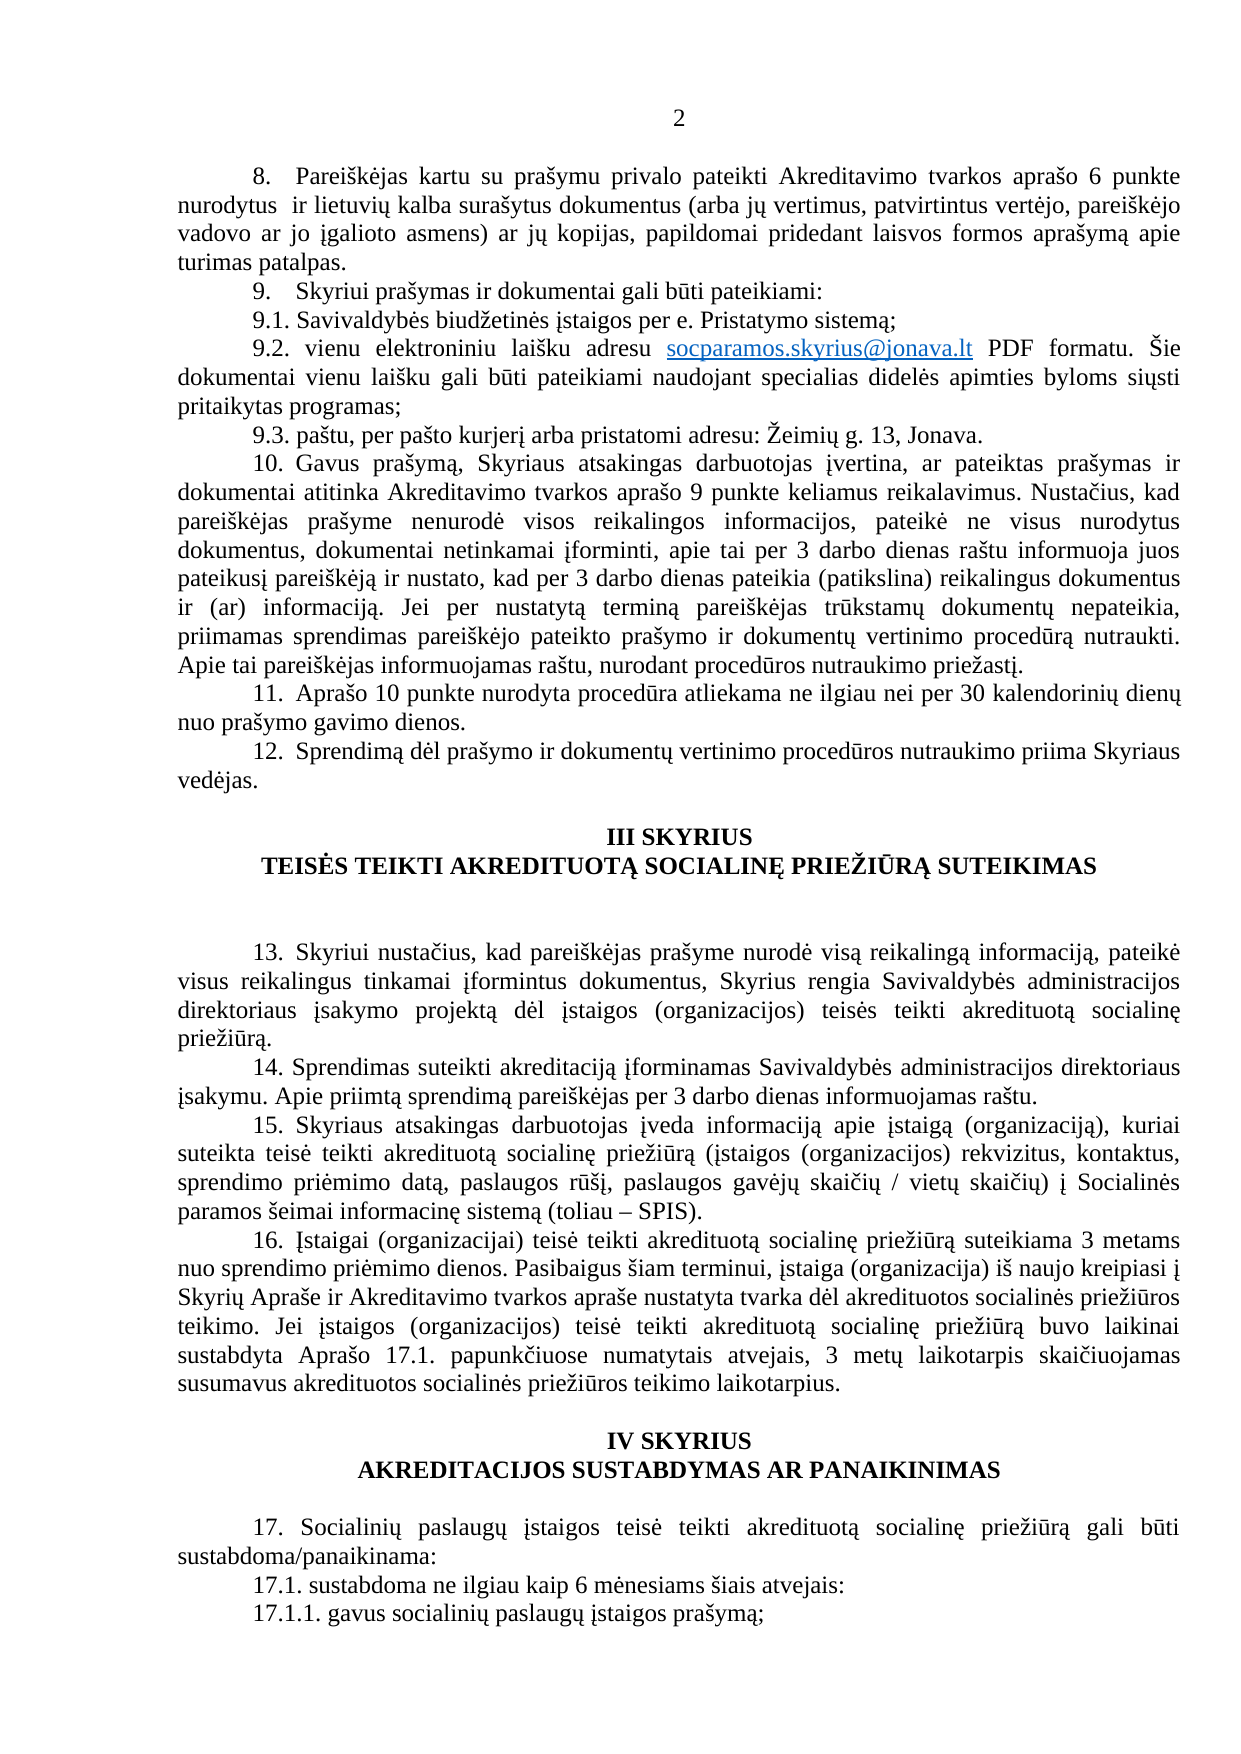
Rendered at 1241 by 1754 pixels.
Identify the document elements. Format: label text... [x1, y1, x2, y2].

text TEISĖS TEIKTI AKREDITUOTĄ SOCIALINĘ PRIEŽIŪRĄ SUTEIKIMAS [177, 851, 1181, 880]
text 14. Sprendimas suteikti akreditaciją įforminamas Savivaldybės administracijos direktoriaus įsakymu. Apie priimtą sprendimą pareiškėjas per 3 darbo dienas informuojamas raštu. [177, 1052, 1181, 1110]
text 16. Įstaigai (organizacijai) teisė teikti akredituotą socialinę priežiūrą suteikiama 3 metams nuo sprendimo priėmimo dienos. Pasibaigus šiam terminui, įstaiga (organizacija) iš naujo kreipiasi į Skyrių Apraše ir Akreditavimo tvarkos apraše nustatyta tvarka dėl akredituotos socialinės priežiūros teikimo. Jei įstaigos (organizacijos) teisė teikti akredituotą socialinę priežiūrą buvo laikinai sustabdyta Aprašo 17.1. papunkčiuose numatytais atvejais, 3 metų laikotarpis skaičiuojamas susumavus akredituotos socialinės priežiūros teikimo laikotarpius. [177, 1225, 1181, 1397]
text 12. Sprendimą dėl prašymo ir dokumentų vertinimo procedūros nutraukimo priima Skyriaus vedėjas. [177, 736, 1181, 793]
text 17. Socialinių paslaugų įstaigos teisė teikti akredituotą socialinę priežiūrą gali būti sustabdoma/panaikinama: [177, 1512, 1181, 1570]
text 17.1. sustabdoma ne ilgiau kaip 6 mėnesiams šiais atvejais: [177, 1570, 1181, 1598]
text 11. Aprašo 10 punkte nurodyta procedūra atliekama ne ilgiau nei per 30 kalendorinių dienų nuo prašymo gavimo dienos. [177, 678, 1181, 736]
text 17.1.1. gavus socialinių paslaugų įstaigos prašymą; [177, 1598, 1181, 1627]
text 8. Pareiškėjas kartu su prašymu privalo pateikti Akreditavimo tvarkos aprašo 6 punkte nurodytus ir lietuvių kalba surašytus dokumentus (arba jų vertimus, patvirtintus vertėjo, pareiškėjo vadovo ar jo įgalioto asmens) ar jų kopijas, papildomai pridedant laisvos formos aprašymą apie turimas patalpas. [177, 161, 1181, 276]
text 9.1. Savivaldybės biudžetinės įstaigos per e. Pristatymo sistemą; [177, 305, 1181, 333]
text 9. Skyriui prašymas ir dokumentai gali būti pateikiami: [177, 276, 1181, 305]
text III SKYRIUS [177, 822, 1181, 851]
text 9.3. paštu, per pašto kurjerį arba pristatomi adresu: Žeimių g. 13, Jonava. [177, 420, 1181, 448]
text 15. Skyriaus atsakingas darbuotojas įveda informaciją apie įstaigą (organizaciją), kuriai suteikta teisė teikti akredituotą socialinę priežiūrą (įstaigos (organizacijos) rekvizitus, kontaktus, sprendimo priėmimo datą, paslaugos rūšį, paslaugos gavėjų skaičių / vietų skaičių) į Socialinės paramos šeimai informacinę sistemą (toliau – SPIS). [177, 1110, 1181, 1225]
text 10. Gavus prašymą, Skyriaus atsakingas darbuotojas įvertina, ar pateiktas prašymas ir dokumentai atitinka Akreditavimo tvarkos aprašo 9 punkte keliamus reikalavimus. Nustačius, kad pareiškėjas prašyme nenurodė visos reikalingos informacijos, pateikė ne visus nurodytus dokumentus, dokumentai netinkamai įforminti, apie tai per 3 darbo dienas raštu informuoja juos pateikusį pareiškėją ir nustato, kad per 3 darbo dienas pateikia (patikslina) reikalingus dokumentus ir (ar) informaciją. Jei per nustatytą terminą pareiškėjas trūkstamų dokumentų nepateikia, priimamas sprendimas pareiškėjo pateikto prašymo ir dokumentų vertinimo procedūrą nutraukti. Apie tai pareiškėjas informuojamas raštu, nurodant procedūros nutraukimo priežastį. [177, 448, 1181, 678]
text AKREDITACIJOS SUSTABDYMAS AR PANAIKINIMAS [177, 1455, 1181, 1483]
text 9.2. vienu elektroniniu laišku adresu socparamos.skyrius@jonava.lt PDF formatu. Šie dokumentai vienu laišku gali būti pateikiami naudojant specialias didelės apimties byloms siųsti pritaikytas programas; [177, 333, 1181, 420]
text IV SKYRIUS [177, 1426, 1181, 1455]
text 13. Skyriui nustačius, kad pareiškėjas prašyme nurodė visą reikalingą informaciją, pateikė visus reikalingus tinkamai įformintus dokumentus, Skyrius rengia Savivaldybės administracijos direktoriaus įsakymo projektą dėl įstaigos (organizacijos) teisės teikti akredituotą socialinę priežiūrą. [177, 937, 1181, 1052]
